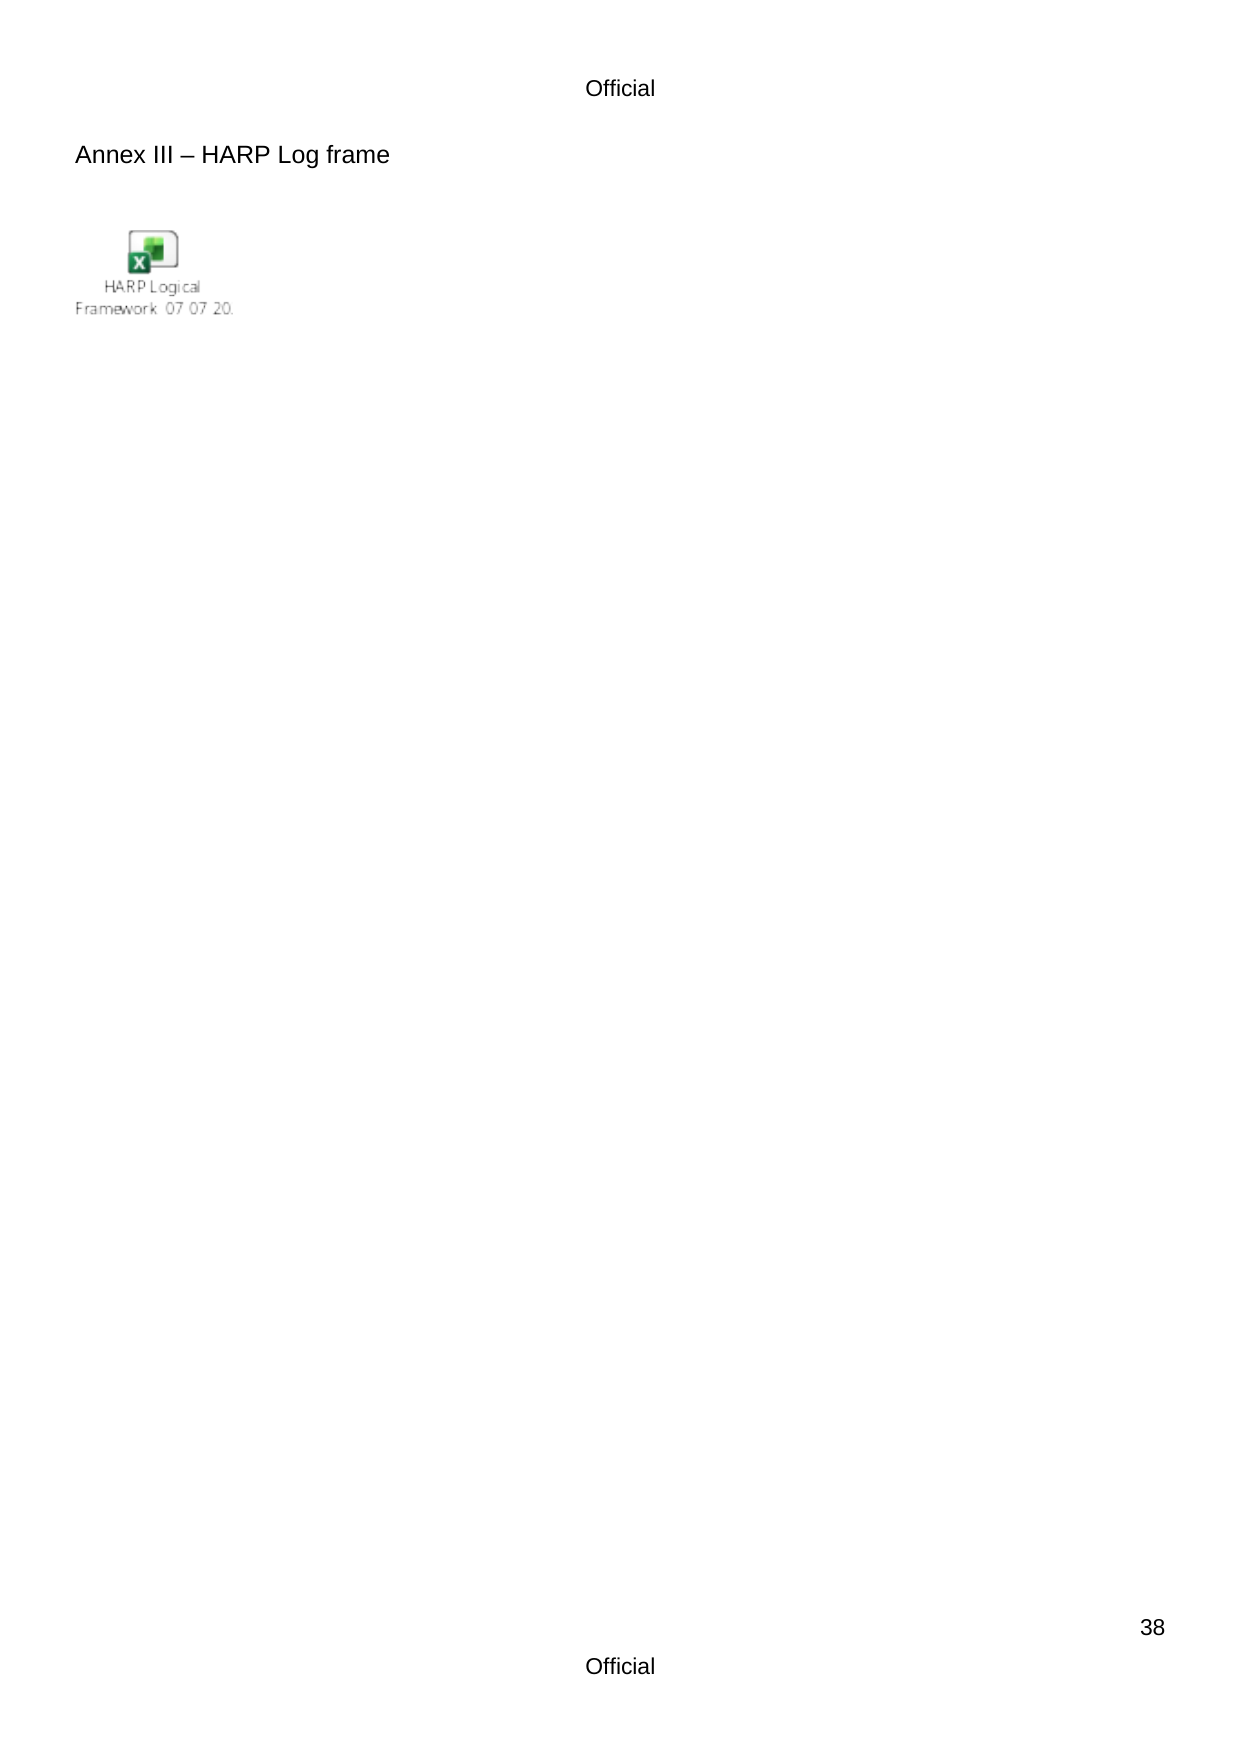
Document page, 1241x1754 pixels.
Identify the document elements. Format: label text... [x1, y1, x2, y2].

text Annex III – HARP Log frame [75, 140, 1165, 169]
